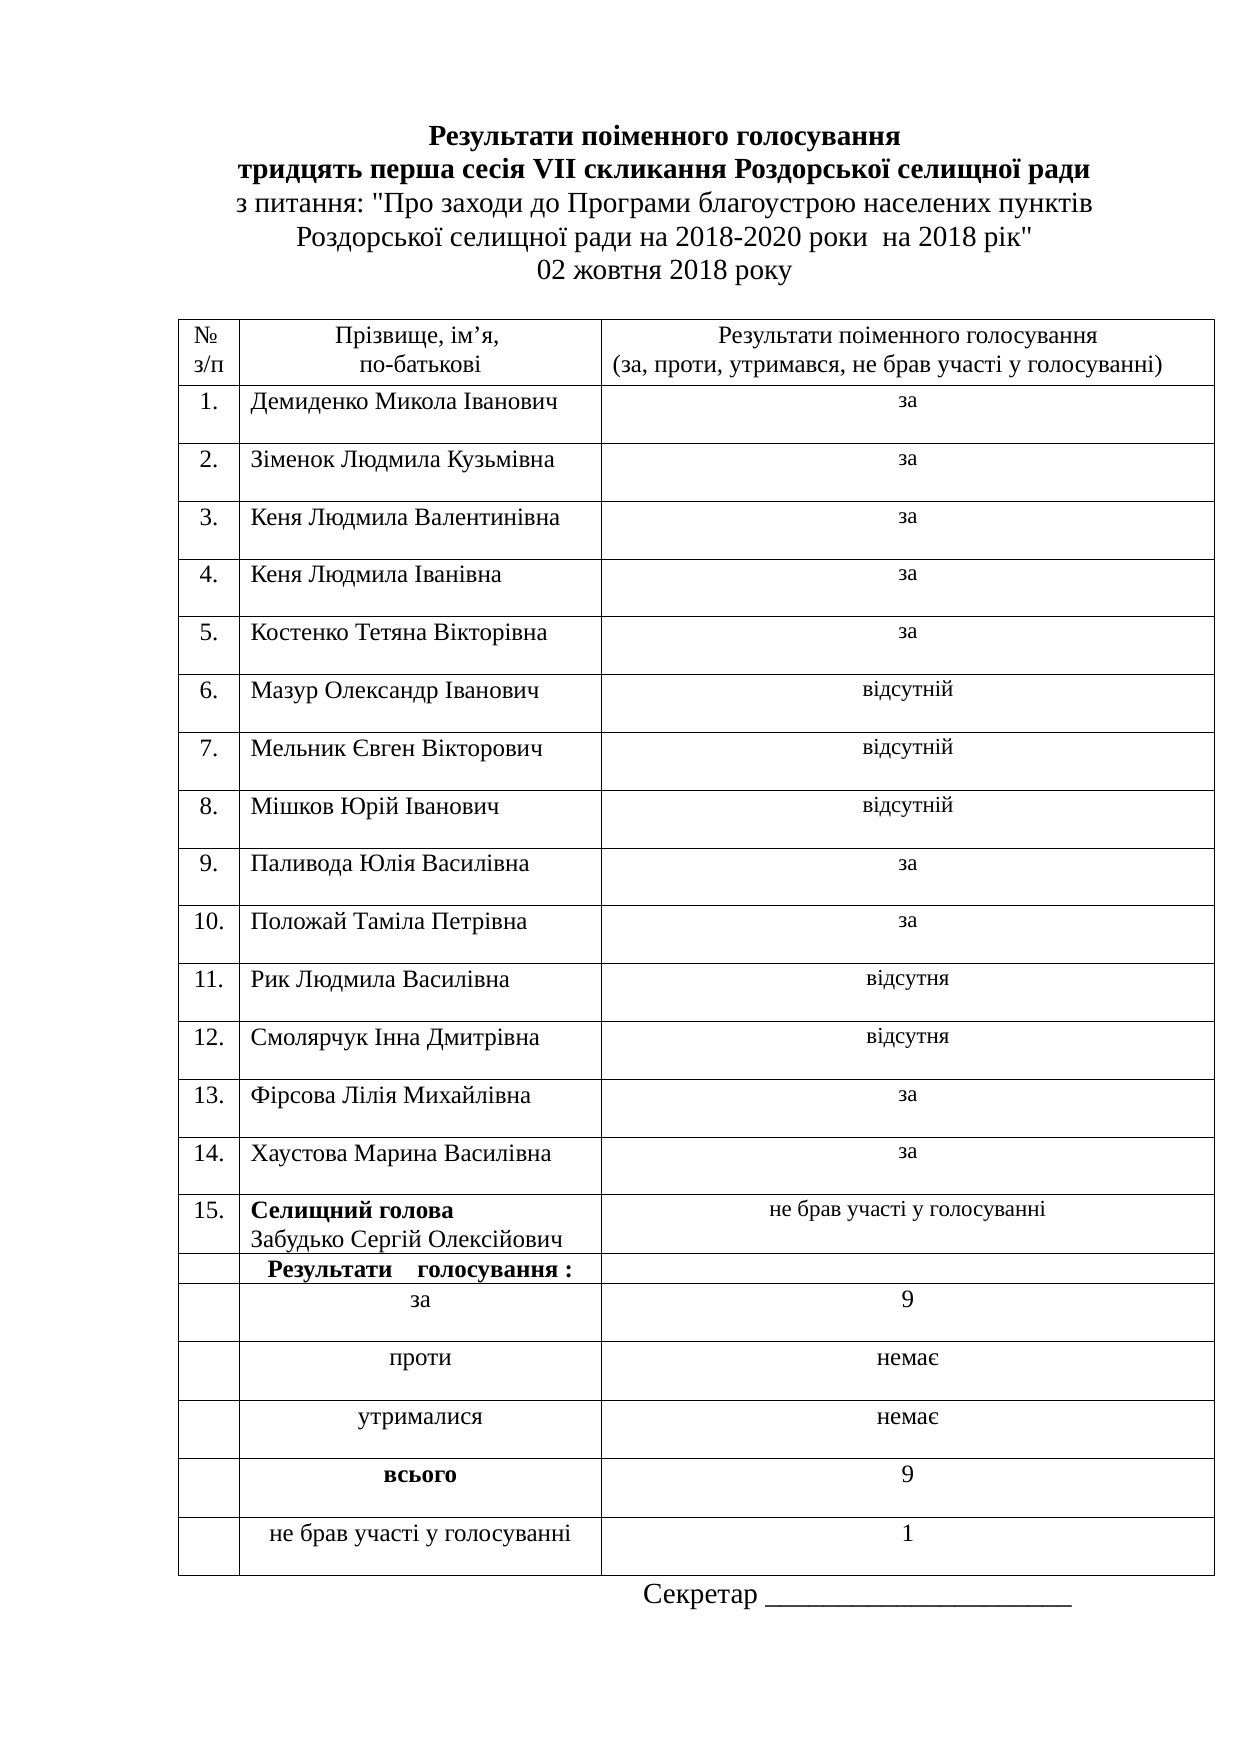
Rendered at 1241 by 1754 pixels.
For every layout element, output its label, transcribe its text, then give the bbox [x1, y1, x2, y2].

table_cell 13. [179, 1080, 239, 1137]
table_cell відсутня [602, 964, 1214, 1021]
table_cell Положай Таміла Петрівна [240, 906, 601, 963]
table_cell всього [240, 1459, 601, 1517]
table_cell за [602, 444, 1214, 501]
table_cell за [602, 1080, 1214, 1137]
table_cell [179, 1459, 239, 1517]
text з питання: "Про заходи до Програми благоустрою населених пунктів Роздорської селищної ради на 2018-2020 роки на 2018 рік" [177, 185, 1152, 252]
table_cell за [602, 386, 1214, 443]
table_cell 4. [179, 560, 239, 616]
table_cell відсутній [602, 733, 1214, 790]
table_cell відсутній [602, 675, 1214, 732]
table_cell [179, 1342, 239, 1400]
table_cell Фірсова Лілія Михайлівна [240, 1080, 601, 1137]
table_cell [179, 1518, 239, 1575]
table_cell Зіменок Людмила Кузьмівна [240, 444, 601, 501]
table_cell за [602, 1138, 1214, 1194]
table_header Прізвище, ім’я, по-батькові [240, 320, 601, 385]
table_cell [179, 1254, 239, 1283]
table_cell 1 [602, 1518, 1214, 1575]
table_cell Смолярчук Інна Дмитрівна [240, 1022, 601, 1079]
table_cell 9 [602, 1459, 1214, 1517]
table_cell Мазур Олександр Іванович [240, 675, 601, 732]
table_cell не брав участі у голосуванні [240, 1518, 601, 1575]
table_cell не брав участі у голосуванні [602, 1195, 1214, 1253]
text тридцять перша сесія VІІ скликання Роздорської селищної ради [177, 152, 1152, 185]
table_cell [179, 1401, 239, 1458]
table_cell 6. [179, 675, 239, 732]
table_cell за [602, 906, 1214, 963]
table_cell Мішков Юрій Іванович [240, 791, 601, 847]
table_cell за [602, 849, 1214, 905]
table_cell 7. [179, 733, 239, 790]
table_cell відсутній [602, 791, 1214, 847]
table_header № з/п [179, 320, 239, 385]
table_cell Селищний голова Забудько Сергій Олексійович [240, 1195, 601, 1253]
table_cell немає [602, 1401, 1214, 1458]
table_cell Демиденко Микола Іванович [240, 386, 601, 443]
table_cell [602, 1254, 1214, 1283]
table_cell Кеня Людмила Валентинівна [240, 502, 601, 558]
text 02 жовтня 2018 року [177, 252, 1152, 286]
table_cell 2. [179, 444, 239, 501]
table_cell Мельник Євген Вікторович [240, 733, 601, 790]
table_cell 15. [179, 1195, 239, 1253]
table_cell 9 [602, 1284, 1214, 1341]
table_cell 9. [179, 849, 239, 905]
table_cell за [602, 560, 1214, 616]
table_cell Паливода Юлія Василівна [240, 849, 601, 905]
table_cell Рик Людмила Василівна [240, 964, 601, 1021]
table_header Результати поіменного голосування (за, проти, утримався, не брав участі у голосуванні) [602, 320, 1214, 385]
table_cell 1. [179, 386, 239, 443]
table_cell 10. [179, 906, 239, 963]
table_cell утрималися [240, 1401, 601, 1458]
text Секретар _____________________ [177, 1576, 1152, 1610]
table_cell 14. [179, 1138, 239, 1194]
table_cell відсутня [602, 1022, 1214, 1079]
text Результати поіменного голосування [177, 118, 1152, 152]
table_cell Результати голосування : [240, 1254, 601, 1283]
table_cell проти [240, 1342, 601, 1400]
table_cell 5. [179, 617, 239, 674]
table_cell Костенко Тетяна Вікторівна [240, 617, 601, 674]
table_cell 11. [179, 964, 239, 1021]
table_cell за [602, 617, 1214, 674]
table_cell 12. [179, 1022, 239, 1079]
table_cell Кеня Людмила Іванівна [240, 560, 601, 616]
table_cell за [602, 502, 1214, 558]
table_cell 8. [179, 791, 239, 847]
table_cell за [240, 1284, 601, 1341]
table_cell немає [602, 1342, 1214, 1400]
table_cell Хаустова Марина Василівна [240, 1138, 601, 1194]
table_cell 3. [179, 502, 239, 558]
table_cell [179, 1284, 239, 1341]
